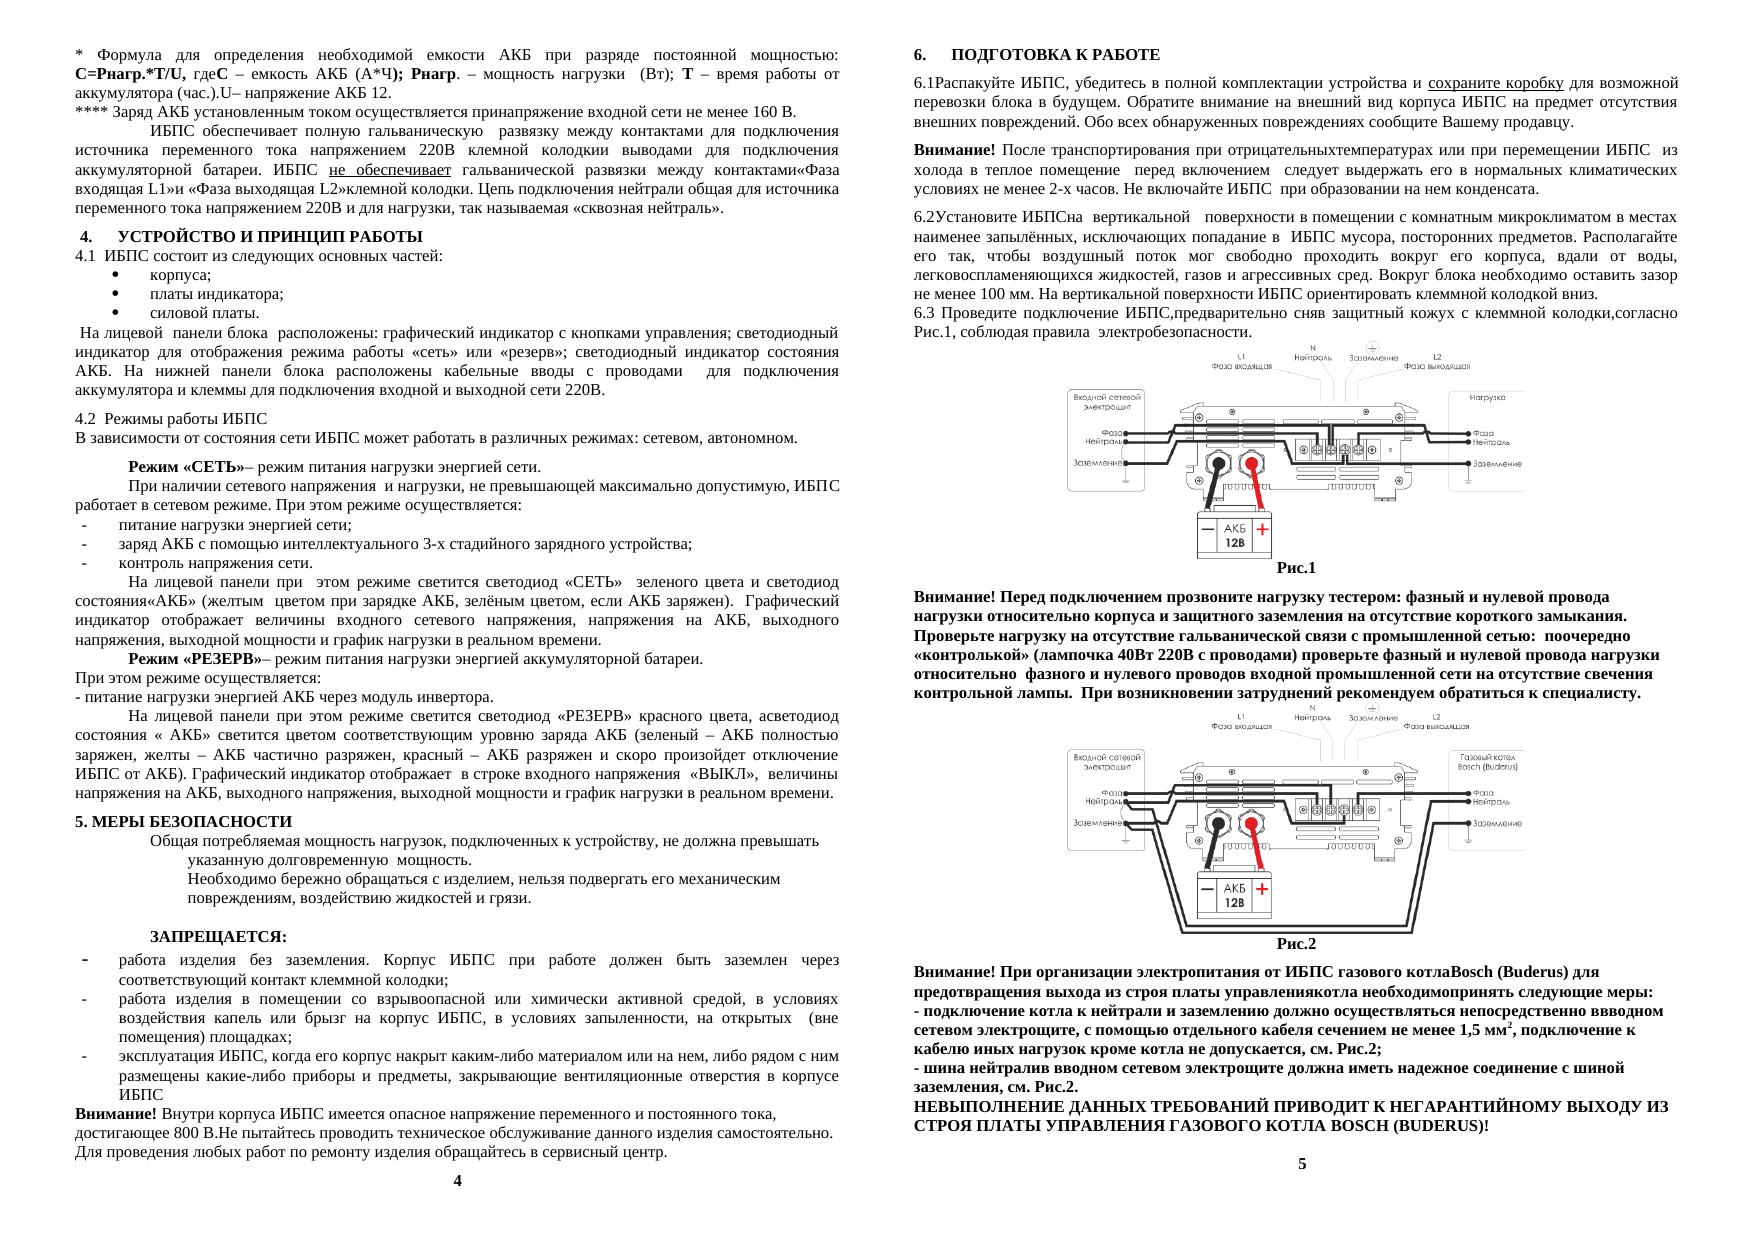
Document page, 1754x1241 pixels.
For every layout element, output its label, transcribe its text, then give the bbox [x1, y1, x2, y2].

list силовой платы. [112, 303, 840, 323]
list эксплуатация ИБПС, когда его корпус накрыт каким-либо материалом или на нем, либо рядом с ним размещены какие-либо приборы и предметы, закрывающие вентиляционные отверстия в корпусе ИБПС [81, 1046, 840, 1104]
text НЕВЫПОЛНЕНИЕ ДАННЫХ ТРЕБОВАНИЙ ПРИВОДИТ К НЕГАРАНТИЙНОМУ ВЫХОДУ ИЗ СТРОЯ ПЛАТЫ УПРАВЛЕНИЯ ГАЗОВОГО КОТЛА BOSCH (BUDERUS)! [914, 1096, 1679, 1135]
text 4 [75, 1171, 840, 1190]
text - питание нагрузки энергией АКБ через модуль инвертора. [75, 687, 840, 706]
list Общая потребляемая мощность нагрузок, подключенных к устройству, не должна превышать указанную долговременную мощность. Необходимо бережно обращаться с изделием, нельзя подвергать его механическим повреждениям, воздействию жидкостей и грязи. [150, 831, 840, 926]
text Рис.2 [914, 933, 1679, 953]
text 5. МЕРЫ БЕЗОПАСНОСТИ [75, 811, 840, 831]
text На лицевой панели при этом режиме светится светодиод «РЕЗЕРВ» красного цвета, асветодиод состояния « АКБ» светится цветом соответствующим уровню заряда АКБ (зеленый – АКБ полностью заряжен, желты – АКБ частично разряжен, красный – АКБ разряжен и скоро произойдет отключение ИБПС от АКБ). Графический индикатор отображает в строке входного напряжения «ВЫКЛ», величины напряжения на АКБ, выходного напряжения, выходной мощности и график нагрузки в реальном времени. [75, 706, 840, 802]
text * Формула для определения необходимой емкости АКБ при разряде постоянной мощностью: С=Рнагр.*Т/U, гдеС – емкость АКБ (А*Ч); Рнагр. – мощность нагрузки (Вт); Т – время работы от аккумулятора (час.).U– напряжение АКБ 12. [75, 44, 840, 102]
text В зависимости от состояния сети ИБПС может работать в различных режимах: сетевом, автономном. [75, 428, 840, 447]
text При наличии сетевого напряжения и нагрузки, не превышающей максимально допустимую, ИБПC работает в сетевом режиме. При этом режиме осуществляется: [75, 476, 840, 514]
text Внимание! Внутри корпуса ИБПС имеется опасное напряжение переменного и постоянного тока, достигающее 800 В.Не пытайтесь проводить техническое обслуживание данного изделия самостоятельно. Для проведения любых работ по ремонту изделия обращайтесь в сервисный центр. [75, 1104, 840, 1161]
list УСТРОЙСТВО И ПРИНЦИП РАБОТЫ [80, 226, 840, 246]
text ИБПС обеспечивает полную гальваническую развязку между контактами для подключения источника переменного тока напряжением 220В клемной колодкии выводами для подключения аккумуляторной батареи. ИБПС не обеспечивает гальванической развязки между контактами«Фаза входящая L1»и «Фаза выходящая L2»клемной колодки. Цепь подключения нейтрали общая для источника переменного тока напряжением 220В и для нагрузки, так называемая «сквозная нейтраль». [75, 121, 840, 217]
list контроль напряжения сети. [81, 553, 840, 572]
list работа изделия в помещении со взрывоопасной или химически активной средой, в условиях воздействия капель или брызг на корпус ИБПС, в условиях запыленности, на открытых (вне помещения) площадках; [81, 989, 840, 1046]
text 6.2Установите ИБПСна вертикальной поверхности в помещении с комнатным микроклиматом в местах наименее запылённых, исключающих попадание в ИБПС мусора, посторонних предметов. Располагайте его так, чтобы воздушный поток мог свободно проходить вокруг его корпуса, вдали от воды, легковоспламеняющихся жидкостей, газов и агрессивных сред. Вокруг блока необходимо оставить зазор не менее 100 мм. На вертикальной поверхности ИБПС ориентировать клеммной колодкой вниз. [914, 207, 1679, 303]
list питание нагрузки энергией сети; [81, 514, 840, 533]
text На лицевой панели блока расположены: графический индикатор с кнопками управления; светодиодный индикатор для отображения режима работы «сеть» или «резерв»; светодиодный индикатор состояния АКБ. На нижней панели блока расположены кабельные вводы с проводами для подключения аккумулятора и клеммы для подключения входной и выходной сети 220В. [75, 323, 840, 399]
text 5 [926, 1154, 1679, 1173]
text При этом режиме осуществляется: [75, 668, 840, 687]
text Внимание! После транспортирования при отрицательныхтемпературах или при перемещении ИБПС из холода в теплое помещение перед включением следует выдержать его в нормальных климатических условиях не менее 2-х часов. Не включайте ИБПС при образовании на нем конденсата. [914, 140, 1679, 198]
list платы индикатора; [112, 284, 840, 303]
text На лицевой панели при этом режиме светится светодиод «СЕТЬ» зеленого цвета и светодиод состояния«АКБ» (желтым цветом при зарядке АКБ, зелёным цветом, если АКБ заряжен). Графический индикатор отображает величины входного сетевого напряжения, напряжения на АКБ, выходного напряжения, выходной мощности и график нагрузки в реальном времени. [75, 572, 840, 648]
list ПОДГОТОВКА К РАБОТЕ [914, 44, 1679, 63]
list ЗАПРЕЩАЕТСЯ: [150, 926, 840, 946]
text 4.2 Режимы работы ИБПC [75, 409, 840, 428]
picture [1067, 702, 1526, 934]
text 4.1 ИБПС состоит из следующих основных частей: [75, 246, 840, 265]
text Внимание! Перед подключением прозвоните нагрузку тестером: фазный и нулевой провода нагрузки относительно корпуса и защитного заземления на отсутствие короткого замыкания. Проверьте нагрузку на отсутствие гальванической связи с промышленной сетью: поочередно «контролькой» (лампочка 40Вт 220В с проводами) проверьте фазный и нулевой провода нагрузки относительно фазного и нулевого проводов входной промышленной сети на отсутствие свечения контрольной лампы. При возникновении затруднений рекомендуем обратиться к специалисту. [914, 587, 1679, 702]
list заряд АКБ с помощью интеллектуального 3-х стадийного зарядного устройства; [81, 533, 840, 553]
text 6.1Распакуйте ИБПС, убедитесь в полной комплектации устройства и сохраните коробку для возможной перевозки блока в будущем. Обратите внимание на внешний вид корпуса ИБПС на предмет отсутствия внешних повреждений. Обо всех обнаруженных повреждениях сообщите Вашему продавцу. [914, 73, 1679, 131]
text - шина нейтралив вводном сетевом электрощите должна иметь надежное соединение с шиной заземления, см. Рис.2. [914, 1058, 1679, 1096]
text Внимание! При организации электропитания от ИБПС газового котлаBosch (Buderus) для предотвращения выхода из строя платы управлениякотла необходимопринять следующие меры: - подключение котла к нейтрали и заземлению должно осуществляться непосредственно ввводном сетевом электрощите, с помощью отдельного кабеля сечением не менее 1,5 мм2, подключение к кабелю иных нагрузок кроме котла не допускается, см. Рис.2; [914, 962, 1679, 1058]
text Режим «СЕТЬ»– режим питания нагрузки энергией сети. [75, 457, 840, 476]
text 6.3 Проведите подключение ИБПС,предварительно сняв защитный кожух с клеммной колодки,согласно Рис.1, соблюдая правила электробезопасности. [914, 303, 1679, 341]
picture [1067, 341, 1526, 559]
list корпуса; [112, 265, 840, 284]
list работа изделия без заземления. Корпус ИБПC при работе должен быть заземлен через соответствующий контакт клеммной колодки; [81, 946, 840, 989]
text Режим «РЕЗЕРВ»– режим питания нагрузки энергией аккумуляторной батареи. [75, 648, 840, 668]
text **** Заряд АКБ установленным током осуществляется принапряжение входной сети не менее 160 В. [75, 102, 840, 121]
text Рис.1 [914, 558, 1679, 577]
